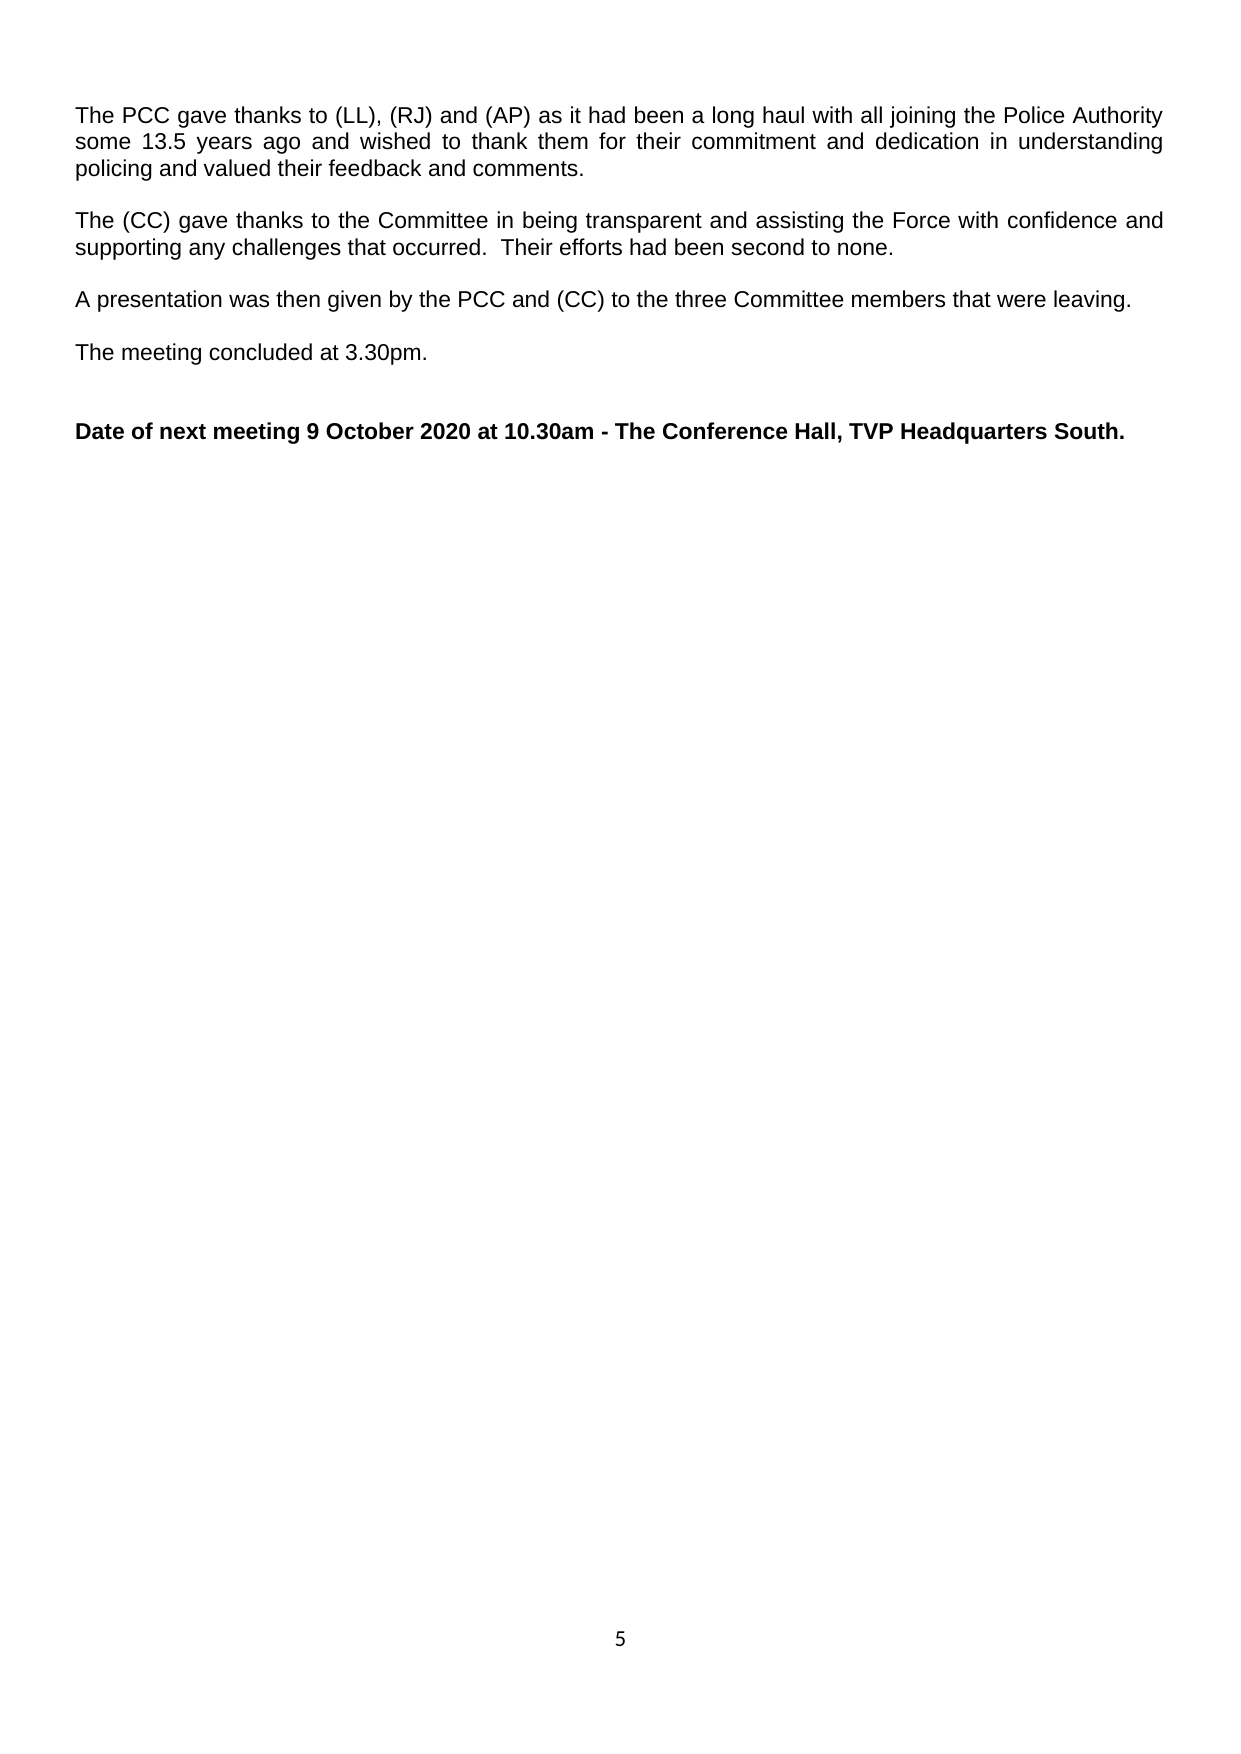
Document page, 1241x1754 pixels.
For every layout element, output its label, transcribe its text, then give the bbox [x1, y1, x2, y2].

text The meeting concluded at 3.30pm. [75, 339, 1165, 365]
text Date of next meeting 9 October 2020 at 10.30am - The Conference Hall, TVP Headquarters South. [75, 418, 1165, 444]
text A presentation was then given by the PCC and (CC) to the three Committee members that were leaving. [75, 286, 1165, 313]
text The PCC gave thanks to (LL), (RJ) and (AP) as it had been a long haul with all joining the Police Authority some 13.5 years ago and wished to thank them for their commitment and dedication in understanding policing and valued their feedback and comments. [75, 102, 1165, 181]
text The (CC) gave thanks to the Committee in being transparent and assisting the Force with confidence and supporting any challenges that occurred. Their efforts had been second to none. [75, 207, 1165, 260]
